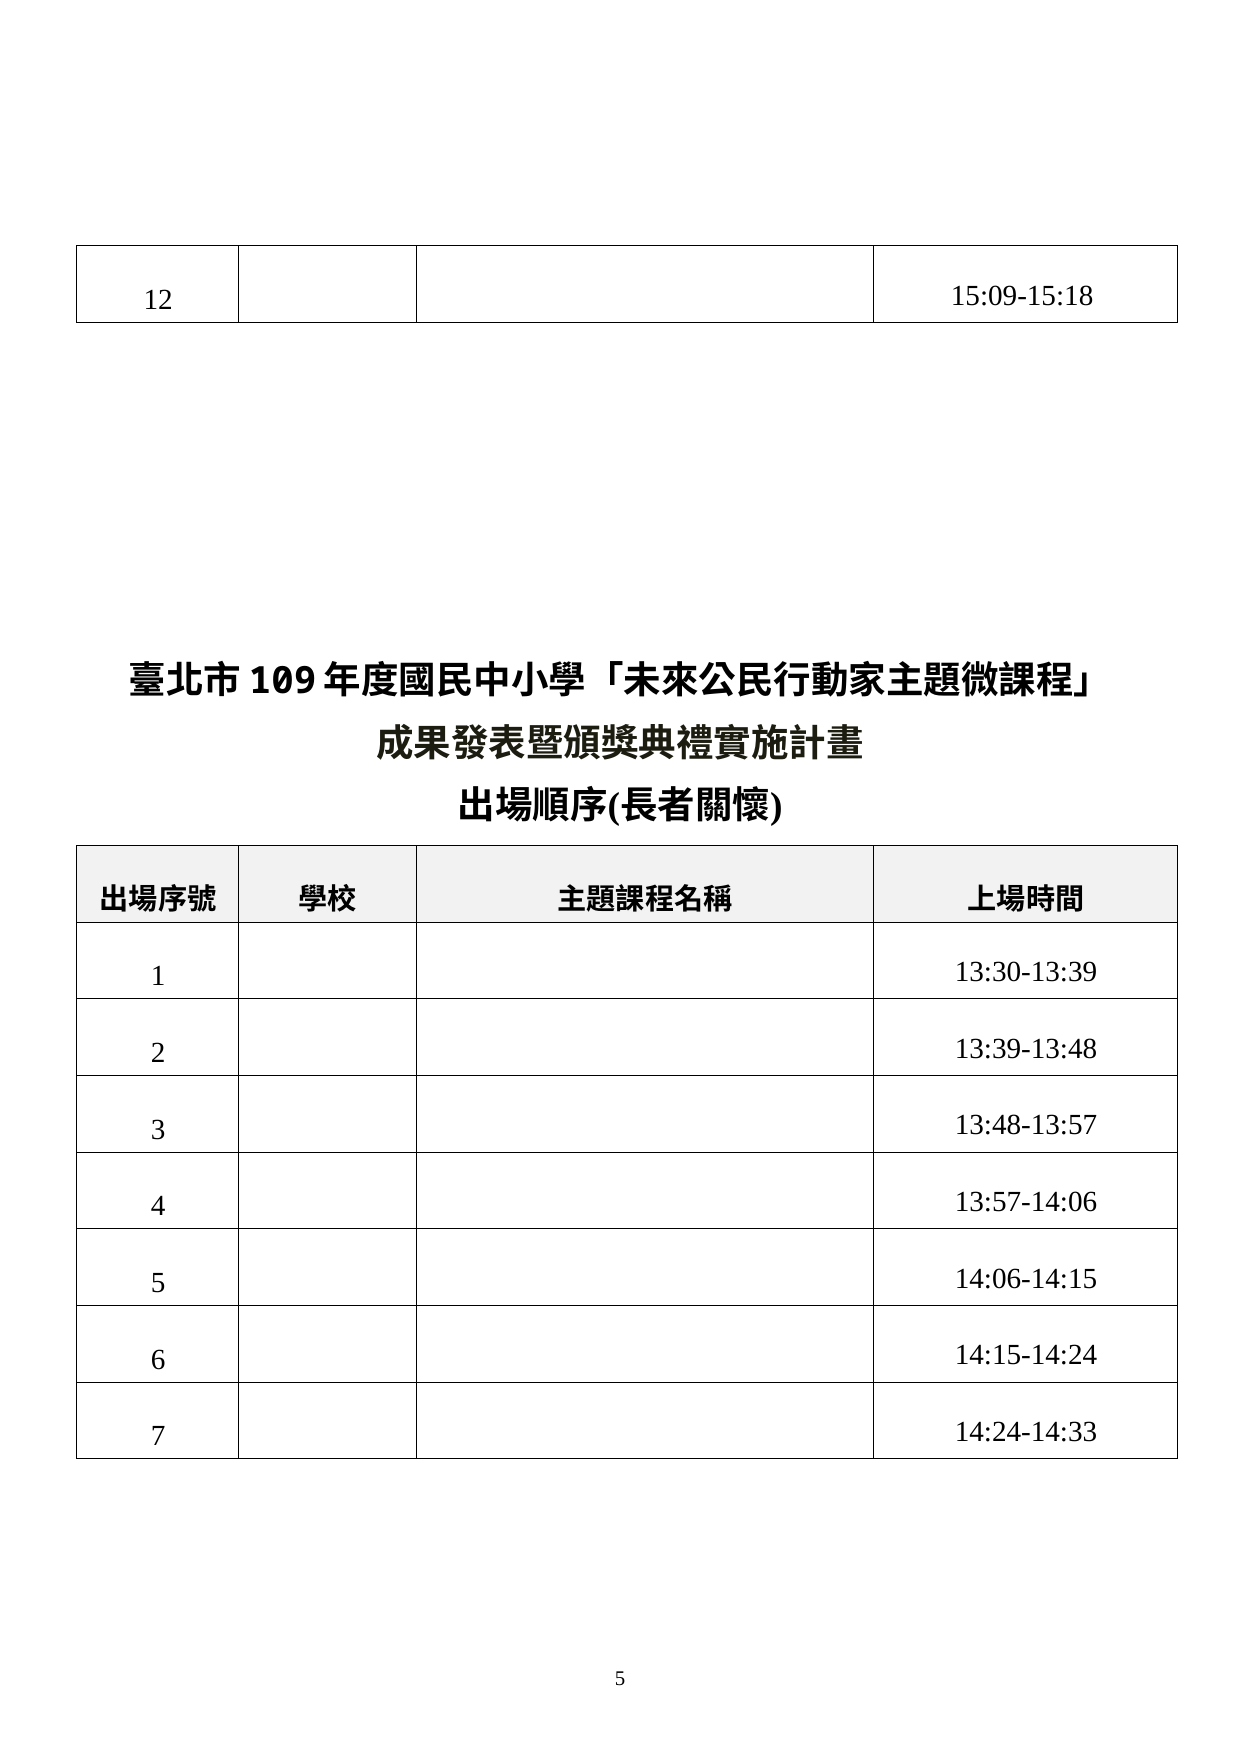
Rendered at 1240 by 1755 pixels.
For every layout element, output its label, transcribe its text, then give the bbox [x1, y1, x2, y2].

table_cell [417, 1153, 873, 1228]
table_cell 6 [77, 1306, 238, 1382]
table_cell [417, 1076, 873, 1152]
table_header 學校 [239, 846, 416, 922]
table_cell [239, 1076, 416, 1152]
table_cell 4 [77, 1153, 238, 1228]
table_cell [239, 1229, 416, 1305]
table_cell [417, 999, 873, 1075]
table_cell [417, 1229, 873, 1305]
table_cell [239, 246, 416, 322]
table_cell 14:06-14:15 [874, 1229, 1177, 1305]
table_cell 5 [77, 1229, 238, 1305]
table_header 上場時間 [874, 846, 1177, 922]
table_cell [417, 923, 873, 998]
table_cell [417, 246, 873, 322]
table_cell 13:48-13:57 [874, 1076, 1177, 1152]
table_cell [239, 1306, 416, 1382]
table_cell 13:57-14:06 [874, 1153, 1177, 1228]
table_header 主題課程名稱 [417, 846, 873, 922]
table_cell 3 [77, 1076, 238, 1152]
table_cell 2 [77, 999, 238, 1075]
text 出場順序(長者關懷) [77, 760, 1163, 823]
table_cell 12 [77, 246, 238, 322]
text 成果發表暨頒獎典禮實施計畫 [77, 698, 1163, 760]
table_cell 14:15-14:24 [874, 1306, 1177, 1382]
table_cell [239, 923, 416, 998]
table_cell 14:24-14:33 [874, 1383, 1177, 1458]
table_cell [239, 999, 416, 1075]
table_cell [239, 1383, 416, 1458]
table_cell [239, 1153, 416, 1228]
table_cell 13:30-13:39 [874, 923, 1177, 998]
table_cell 15:09-15:18 [874, 246, 1177, 322]
table_cell 7 [77, 1383, 238, 1458]
table_cell 1 [77, 923, 238, 998]
table_cell [417, 1306, 873, 1382]
text 臺北市109年度國民中小學「未來公民行動家主題微課程」 [77, 635, 1163, 698]
table_header 出場序號 [77, 846, 238, 922]
table_cell 13:39-13:48 [874, 999, 1177, 1075]
table_cell [417, 1383, 873, 1458]
